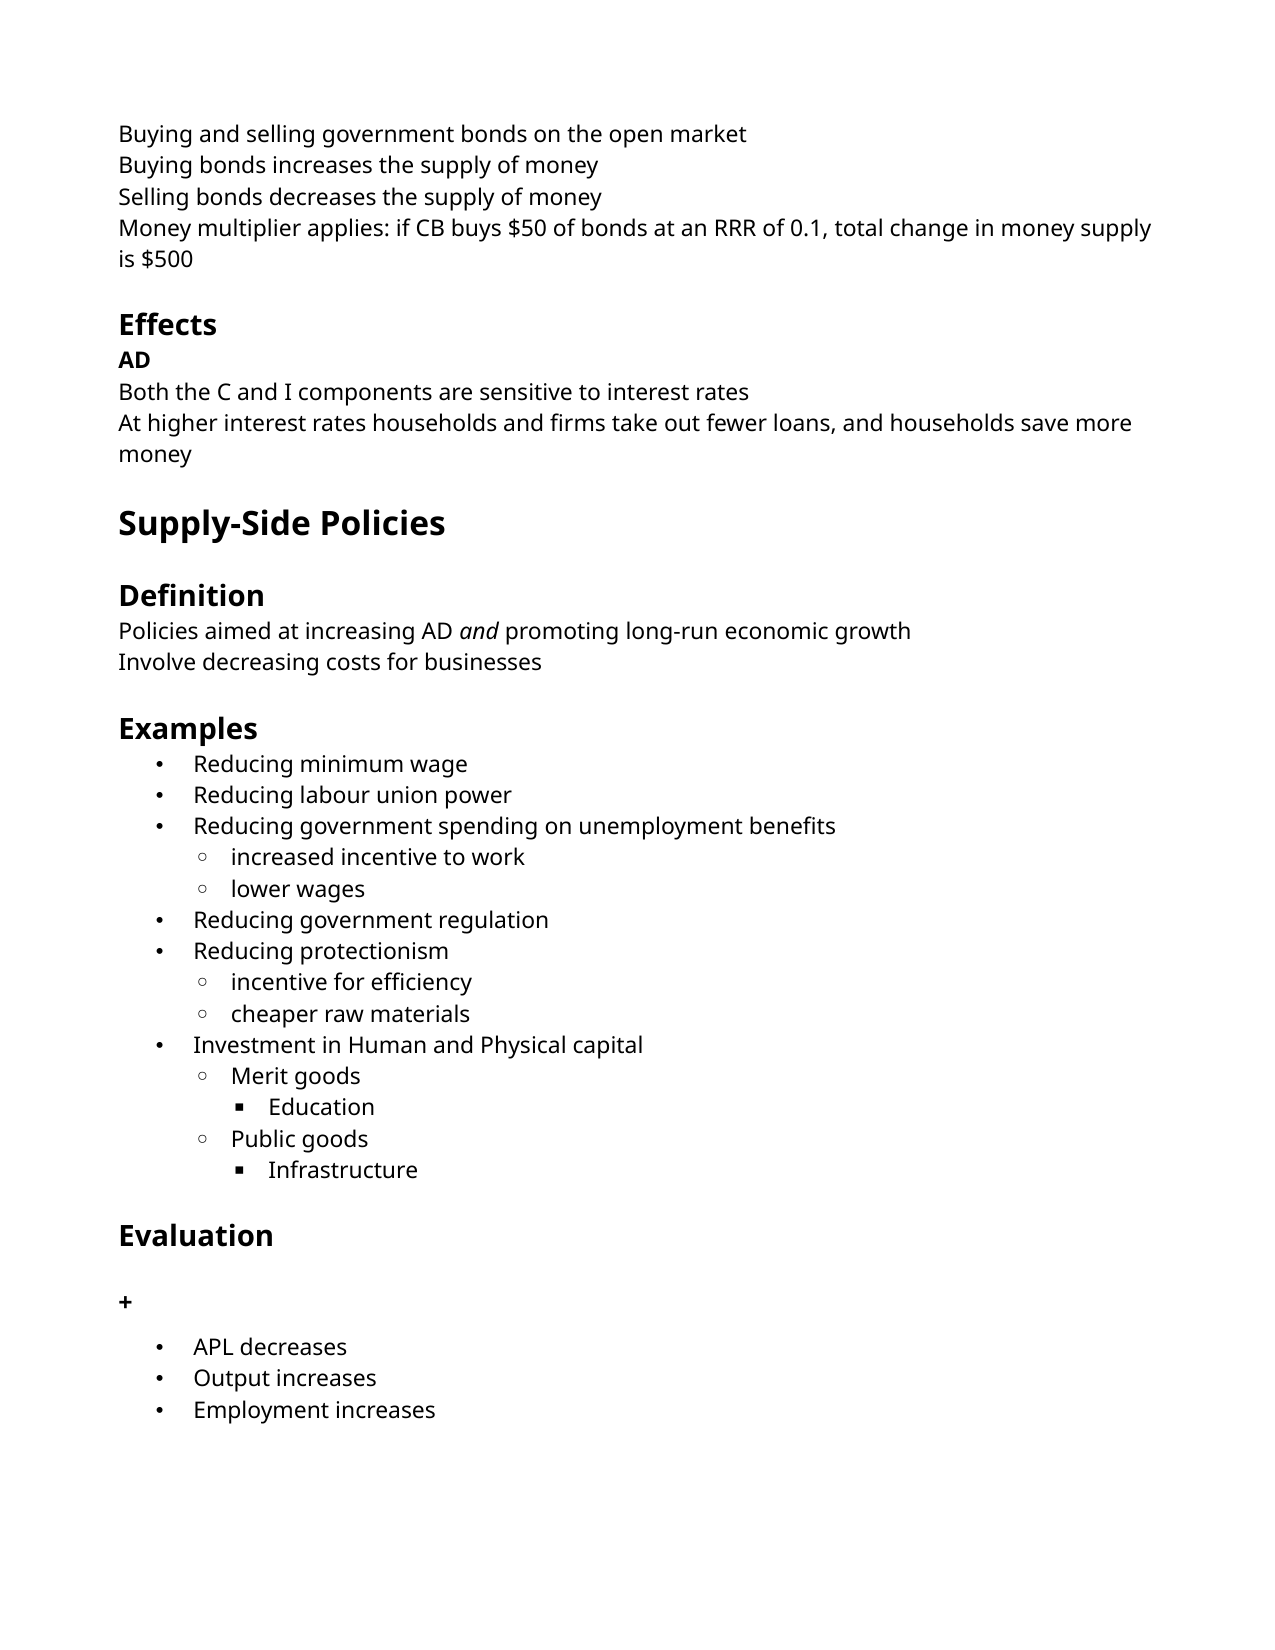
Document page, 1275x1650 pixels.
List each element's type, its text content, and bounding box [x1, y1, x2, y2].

list Merit goods [193, 1060, 1157, 1091]
list increased incentive to work [193, 841, 1157, 873]
list Reducing minimum wage [156, 748, 1157, 779]
list APL decreases [156, 1331, 1157, 1362]
list Employment increases [156, 1394, 1157, 1425]
text AD [118, 344, 1157, 376]
list Output increases [156, 1362, 1157, 1394]
text Policies aimed at increasing AD and promoting long-run economic growth [118, 615, 1157, 646]
list Education [231, 1091, 1157, 1123]
text Buying and selling government bonds on the open market [118, 118, 1157, 149]
subtitle Supply-Side Policies [118, 499, 1157, 545]
text Selling bonds decreases the supply of money [118, 181, 1157, 212]
text Involve decreasing costs for businesses [118, 646, 1157, 678]
list Reducing labour union power [156, 779, 1157, 810]
list Infrastructure [231, 1154, 1157, 1185]
list Public goods [193, 1123, 1157, 1154]
subtitle Evaluation [118, 1215, 1157, 1255]
text Buying bonds increases the supply of money [118, 149, 1157, 181]
list Reducing government spending on unemployment benefits [156, 810, 1157, 841]
subtitle Definition [118, 575, 1157, 615]
text At higher interest rates households and firms take out fewer loans, and households save more money [118, 407, 1157, 469]
subtitle Effects [118, 304, 1157, 344]
text Money multiplier applies: if CB buys $50 of bonds at an RRR of 0.1, total change in money supply is $500 [118, 212, 1157, 274]
text Both the C and I components are sensitive to interest rates [118, 376, 1157, 407]
subtitle Examples [118, 708, 1157, 748]
list lower wages [193, 873, 1157, 904]
list Reducing government regulation [156, 904, 1157, 935]
list Reducing protectionism [156, 935, 1157, 966]
list incentive for efficiency [193, 966, 1157, 998]
list Investment in Human and Physical capital [156, 1029, 1157, 1060]
list cheaper raw materials [193, 998, 1157, 1029]
subtitle + [118, 1285, 1157, 1319]
